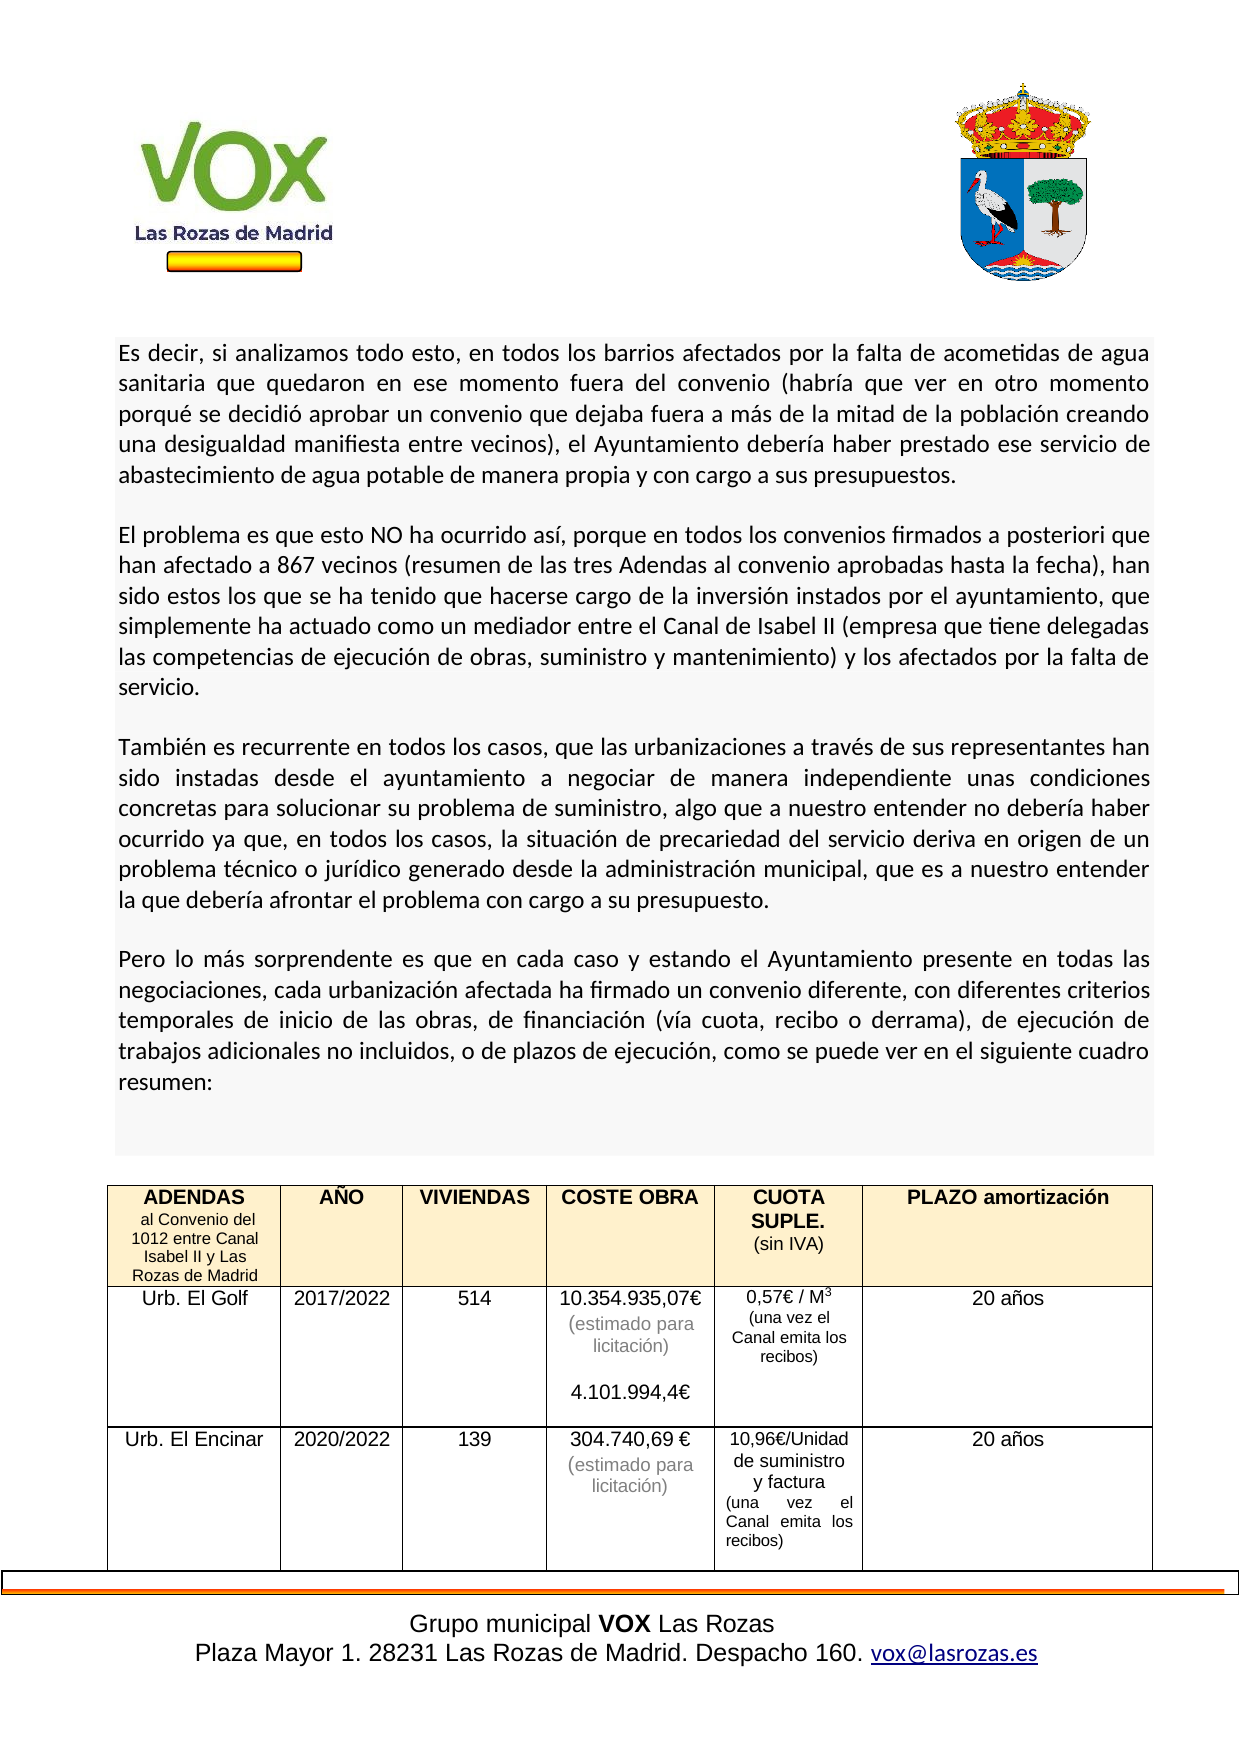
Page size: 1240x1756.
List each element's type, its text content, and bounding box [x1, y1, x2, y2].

table_header [1153, 1185, 1238, 1570]
table_cell [3, 1572, 1238, 1593]
table_header PLAZO amortización [863, 1186, 1152, 1286]
table_header CUOTA SUPLE. (sin IVA) [715, 1186, 862, 1286]
table_header COSTE OBRA [547, 1186, 714, 1286]
table_cell 2020/2022 [281, 1428, 402, 1570]
table_cell 139 [403, 1428, 546, 1570]
table_cell 10.354.935,07€ (estimado para licitación) 4.101.994,4€ [547, 1287, 714, 1426]
table_header ADENDAS al Convenio del 1012 entre Canal Isabel II y Las Rozas de Madrid [108, 1186, 280, 1286]
table_header VIVIENDAS [403, 1186, 546, 1286]
table_header AÑO [281, 1186, 402, 1286]
table_cell Urb. El Encinar [108, 1428, 280, 1570]
table_cell 20 años [863, 1287, 1152, 1426]
table_cell 0,57€ / M3 (una vez el Canal emita los recibos) [715, 1287, 862, 1426]
table_cell 10,96€/Unidad de suministro y factura (una vez el Canal emita los recibos) [715, 1428, 862, 1570]
table_header [2, 1185, 107, 1570]
table_cell 2017/2022 [281, 1287, 402, 1426]
table_cell 304.740,69 € (estimado para licitación) [547, 1428, 714, 1570]
table_cell 514 [403, 1287, 546, 1426]
table_cell Urb. El Golf [108, 1287, 280, 1426]
table_cell 20 años [863, 1428, 1152, 1570]
